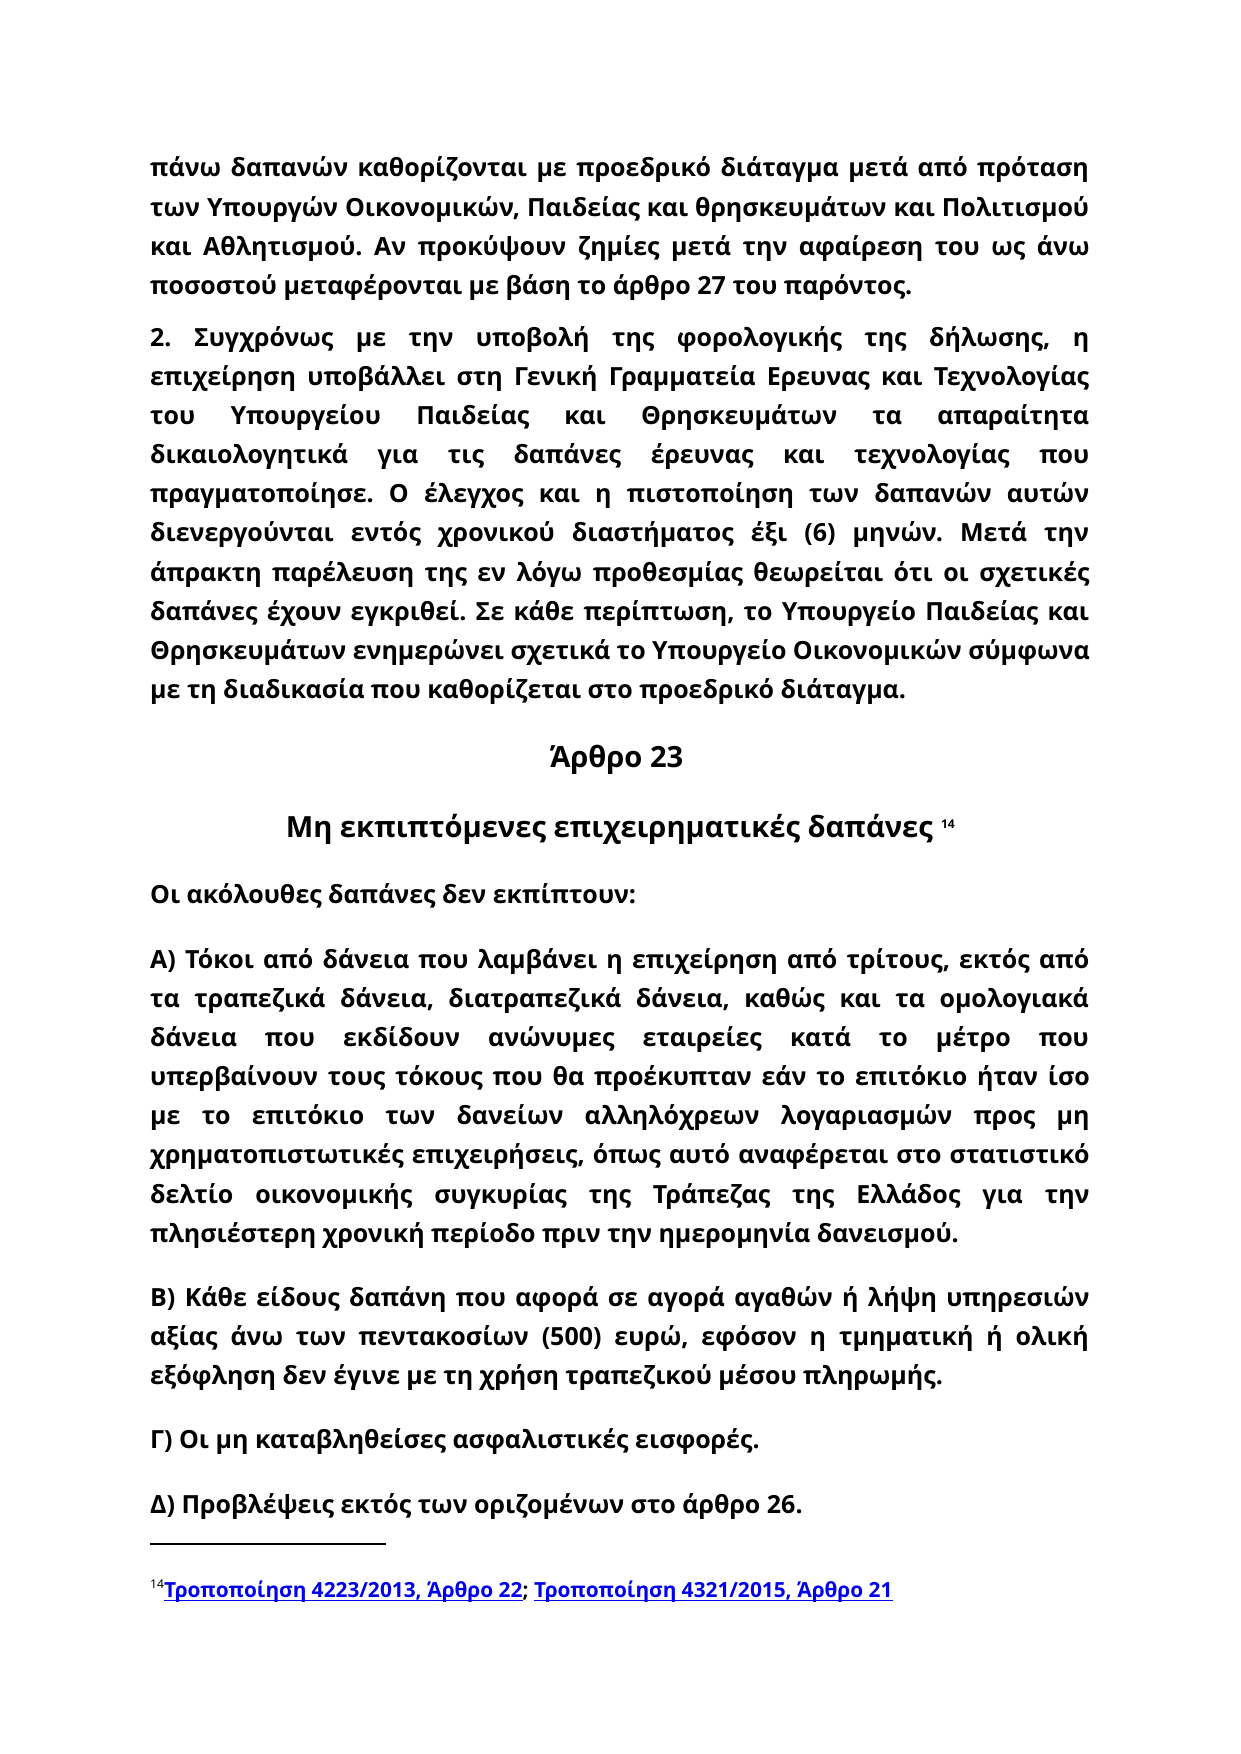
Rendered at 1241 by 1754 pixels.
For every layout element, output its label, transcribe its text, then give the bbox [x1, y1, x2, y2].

text Α) Τόκοι από δάνεια που λαμβάνει η επιχείρηση από τρίτους, εκτός από τα τραπεζικά δάνεια, διατραπεζικά δάνεια, καθώς και τα ομολογιακά δάνεια που εκδίδουν ανώνυμες εταιρείες κατά το μέτρο που υπερβαίνουν τους τόκους που θα προέκυπταν εάν το επιτόκιο ήταν ίσο με το επιτόκιο των δανείων αλληλόχρεων λογαριασμών προς μη χρηματοπιστωτικές επιχειρήσεις, όπως αυτό αναφέρεται στο στατιστικό δελτίο οικονομικής συγκυρίας της Τράπεζας της Ελλάδος για την πλησιέστερη χρονική περίοδο πριν την ημερομηνία δανεισμού. [150, 941, 1090, 1249]
text Β) Κάθε είδους δαπάνη που αφορά σε αγορά αγαθών ή λήψη υπηρεσιών αξίας άνω των πεντακοσίων (500) ευρώ, εφόσον η τμηματική ή ολική εξόφληση δεν έγινε με τη χρήση τραπεζικού μέσου πληρωμής. [150, 1279, 1090, 1392]
text 2. Συγχρόνως με την υποβολή της φορολογικής της δήλωσης, η επιχείρηση υποβάλλει στη Γενική Γραμματεία Ερευνας και Τεχνολογίας του Υπουργείου Παιδείας και Θρησκευμάτων τα απαραίτητα δικαιολογητικά για τις δαπάνες έρευνας και τεχνολογίας που πραγματοποίησε. Ο έλεγχος και η πιστοποίηση των δαπανών αυτών διενεργούνται εντός χρονικού διαστήματος έξι (6) μηνών. Μετά την άπρακτη παρέλευση της εν λόγω προθεσμίας θεωρείται ότι οι σχετικές δαπάνες έχουν εγκριθεί. Σε κάθε περίπτωση, το Υπουργείο Παιδείας και Θρησκευμάτων ενημερώνει σχετικά το Υπουργείο Οικονομικών σύμφωνα με τη διαδικασία που καθορίζεται στο προεδρικό διάταγμα. [150, 319, 1090, 706]
subtitle Άρθρο 23 [150, 736, 1090, 776]
text Οι ακόλουθες δαπάνες δεν εκπίπτουν: [150, 877, 1090, 911]
subtitle Μη εκπιπτόμενες επιχειρηματικές δαπάνες [150, 806, 1090, 846]
text Γ) Οι μη καταβληθείσες ασφαλιστικές εισφορές. [150, 1422, 1090, 1456]
text Τροποποίηση 4223/2013, Άρθρο 22; Τροποποίηση 4321/2015, Άρθρο 21 [150, 1576, 1090, 1604]
text Δ) Προβλέψεις εκτός των οριζομένων στο άρθρο 26. [150, 1486, 1090, 1520]
text πάνω δαπανών καθορίζονται με προεδρικό διάταγμα μετά από πρόταση των Υπουργών Οικονομικών, Παιδείας και θρησκευμάτων και Πολιτισμού και Αθλητισμού. Αν προκύψουν ζημίες μετά την αφαίρεση του ως άνω ποσοστού μεταφέρονται με βάση το άρθρο 27 του παρόντος. [150, 150, 1090, 302]
